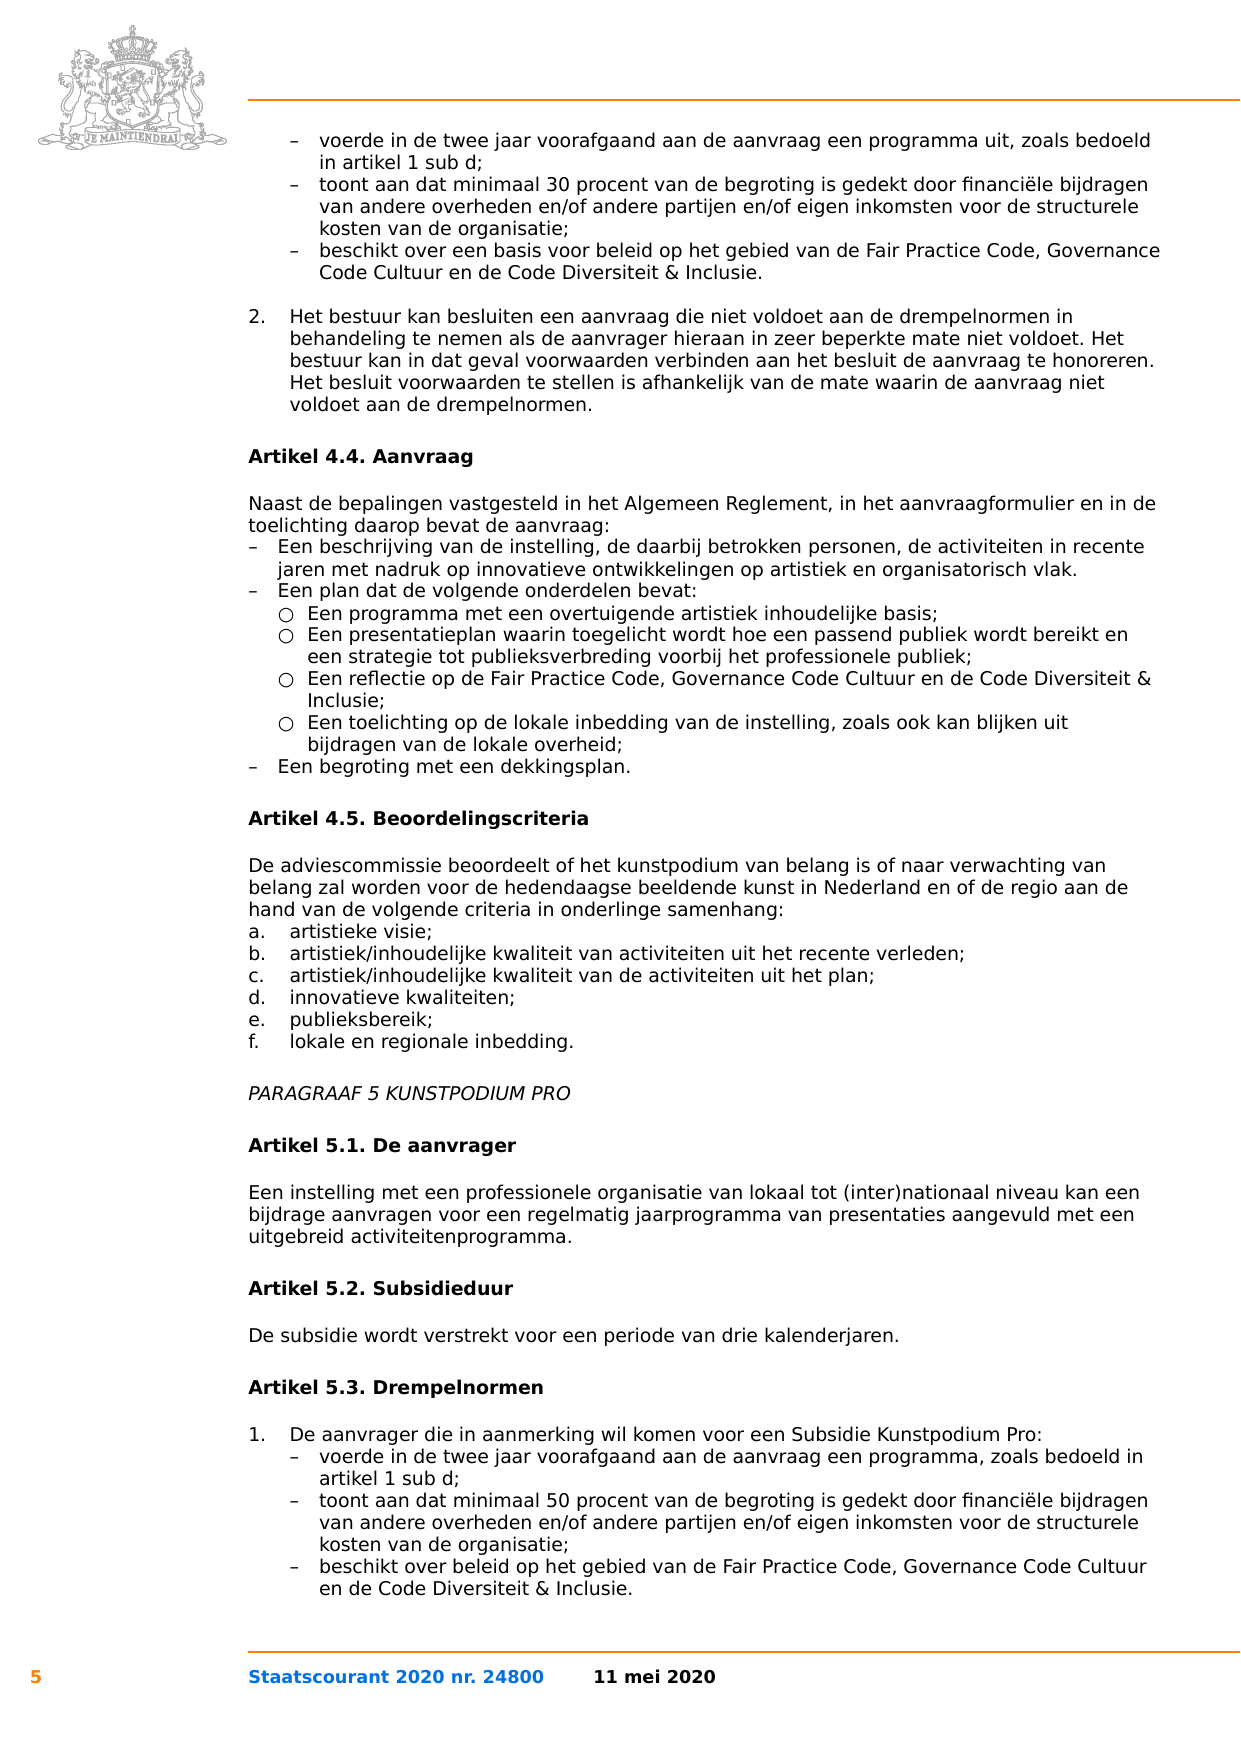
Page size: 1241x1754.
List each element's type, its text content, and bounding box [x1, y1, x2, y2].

text b. artistiek/inhoudelijke kwaliteit van activiteiten uit het recente verleden; [248, 943, 1163, 965]
text – voerde in de twee jaar voorafgaand aan de aanvraag een programma, zoals bedoeld in artikel 1 sub d; [289, 1446, 1163, 1490]
subtitle Artikel 5.3. Drempelnormen [248, 1377, 1163, 1399]
subtitle Artikel 4.5. Beoordelingscriteria [248, 808, 1163, 830]
text ○ Een toelichting op de lokale inbedding van de instelling, zoals ook kan blijken uit bijdragen van de lokale overheid; [278, 712, 1163, 756]
subtitle Artikel 5.1. De aanvrager [248, 1135, 1163, 1157]
text 1. De aanvrager die in aanmerking wil komen voor een Subsidie Kunstpodium Pro: [248, 1424, 1163, 1446]
text 2. Het bestuur kan besluiten een aanvraag die niet voldoet aan de drempelnormen in behandeling te nemen als de aanvrager hieraan in zeer beperkte mate niet voldoet. Het bestuur kan in dat geval voorwaarden verbinden aan het besluit de aanvraag te honoreren. Het besluit voorwaarden te stellen is afhankelijk van de mate waarin de aanvraag niet voldoet aan de drempelnormen. [248, 306, 1163, 416]
text e. publieksbereik; [248, 1009, 1163, 1031]
text ○ Een presentatieplan waarin toegelicht wordt hoe een passend publiek wordt bereikt en een strategie tot publieksverbreding voorbij het professionele publiek; [278, 624, 1163, 668]
text ○ Een reflectie op de Fair Practice Code, Governance Code Cultuur en de Code Diversiteit & Inclusie; [278, 668, 1163, 712]
text – voerde in de twee jaar voorafgaand aan de aanvraag een programma uit, zoals bedoeld in artikel 1 sub d; [289, 130, 1163, 174]
text – Een begroting met een dekkingsplan. [248, 756, 1163, 778]
text – toont aan dat minimaal 30 procent van de begroting is gedekt door financiële bijdragen van andere overheden en/of andere partijen en/of eigen inkomsten voor de structurele kosten van de organisatie; [289, 174, 1163, 240]
text – beschikt over beleid op het gebied van de Fair Practice Code, Governance Code Cultuur en de Code Diversiteit & Inclusie. [289, 1556, 1163, 1600]
text – toont aan dat minimaal 50 procent van de begroting is gedekt door financiële bijdragen van andere overheden en/of andere partijen en/of eigen inkomsten voor de structurele kosten van de organisatie; [289, 1490, 1163, 1556]
text – beschikt over een basis voor beleid op het gebied van de Fair Practice Code, Governance Code Cultuur en de Code Diversiteit & Inclusie. [289, 240, 1163, 284]
picture [38, 25, 227, 150]
subtitle Artikel 4.4. Aanvraag [248, 446, 1163, 467]
text – Een beschrijving van de instelling, de daarbij betrokken personen, de activiteiten in recente jaren met nadruk op innovatieve ontwikkelingen op artistiek en organisatorisch vlak. [248, 536, 1163, 580]
text De subsidie wordt verstrekt voor een periode van drie kalenderjaren. [248, 1325, 1163, 1347]
text c. artistiek/inhoudelijke kwaliteit van de activiteiten uit het plan; [248, 965, 1163, 987]
text f. lokale en regionale inbedding. [248, 1031, 1163, 1053]
text d. innovatieve kwaliteiten; [248, 987, 1163, 1009]
text a. artistieke visie; [248, 921, 1163, 943]
text Naast de bepalingen vastgesteld in het Algemeen Reglement, in het aanvraagformulier en in de toelichting daarop bevat de aanvraag: [248, 492, 1163, 536]
text – Een plan dat de volgende onderdelen bevat: [248, 580, 1163, 602]
text De adviescommissie beoordeelt of het kunstpodium van belang is of naar verwachting van belang zal worden voor de hedendaagse beeldende kunst in Nederland en of de regio aan de hand van de volgende criteria in onderlinge samenhang: [248, 855, 1163, 921]
subtitle Artikel 5.2. Subsidieduur [248, 1278, 1163, 1300]
subtitle PARAGRAAF 5 KUNSTPODIUM PRO [248, 1083, 1163, 1105]
text Een instelling met een professionele organisatie van lokaal tot (inter)nationaal niveau kan een bijdrage aanvragen voor een regelmatig jaarprogramma van presentaties aangevuld met een uitgebreid activiteitenprogramma. [248, 1182, 1163, 1248]
text ○ Een programma met een overtuigende artistiek inhoudelijke basis; [278, 602, 1163, 624]
